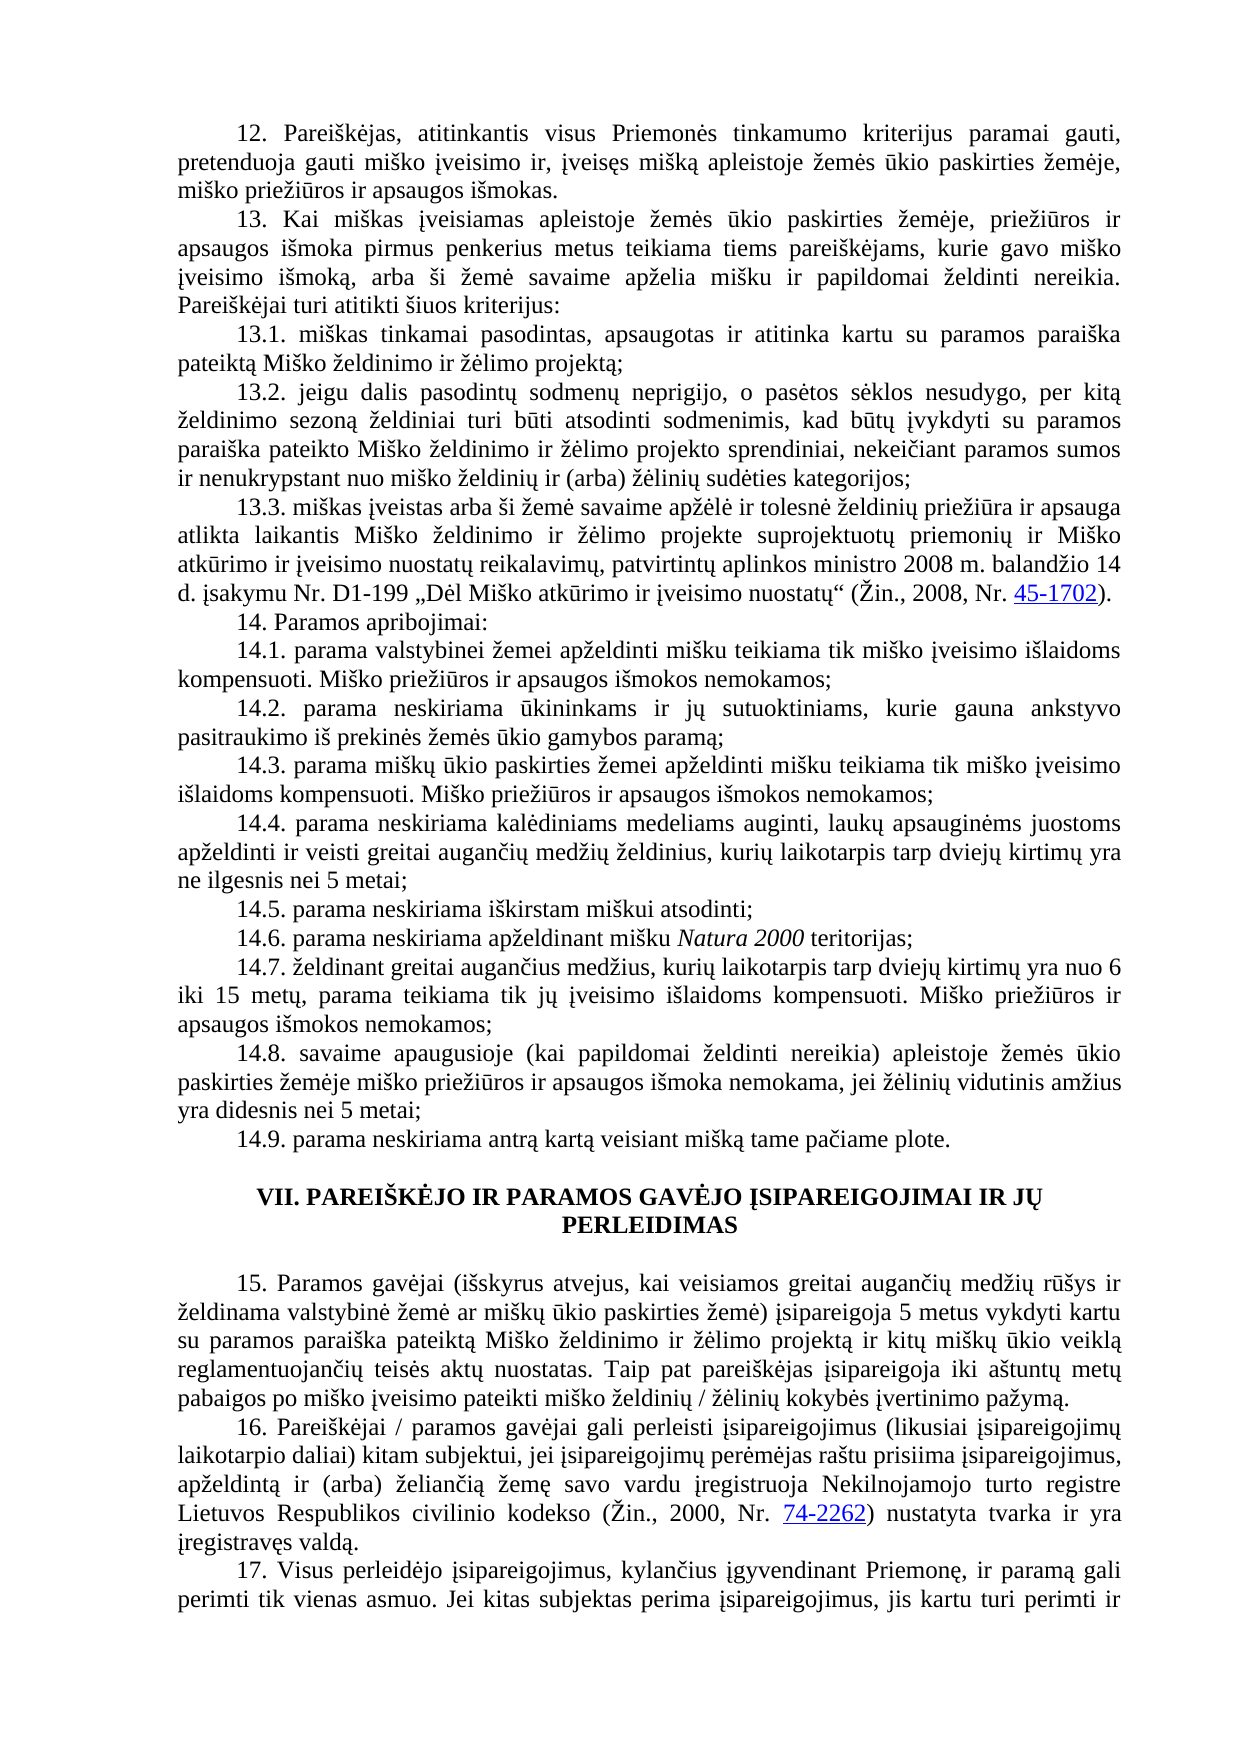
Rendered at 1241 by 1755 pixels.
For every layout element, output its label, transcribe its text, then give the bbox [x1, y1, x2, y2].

text 13.3. miškas įveistas arba ši žemė savaime apžėlė ir tolesnė želdinių priežiūra ir apsauga atlikta laikantis Miško želdinimo ir žėlimo projekte suprojektuotų priemonių ir Miško atkūrimo ir įveisimo nuostatų reikalavimų, patvirtintų aplinkos ministro 2008 m. balandžio 14 d. įsakymu Nr. D1-199 „Dėl Miško atkūrimo ir įveisimo nuostatų“ (Žin., 2008, Nr. 45-1702). [177, 492, 1122, 607]
text 13.1. miškas tinkamai pasodintas, apsaugotas ir atitinka kartu su paramos paraiška pateiktą Miško želdinimo ir žėlimo projektą; [177, 319, 1122, 377]
text VII. PAREIŠKĖJO IR PARAMOS GAVĖJO ĮSIPAREIGOJIMAI IR JŲ PERLEIDIMAS [177, 1182, 1122, 1239]
text 14.7. želdinant greitai augančius medžius, kurių laikotarpis tarp dviejų kirtimų yra nuo 6 iki 15 metų, parama teikiama tik jų įveisimo išlaidoms kompensuoti. Miško priežiūros ir apsaugos išmokos nemokamos; [177, 952, 1122, 1038]
text 14.2. parama neskiriama ūkininkams ir jų sutuoktiniams, kurie gauna ankstyvo pasitraukimo iš prekinės žemės ūkio gamybos paramą; [177, 693, 1122, 751]
text 16. Pareiškėjai / paramos gavėjai gali perleisti įsipareigojimus (likusiai įsipareigojimų laikotarpio daliai) kitam subjektui, jei įsipareigojimų perėmėjas raštu prisiima įsipareigojimus, apželdintą ir (arba) želiančią žemę savo vardu įregistruoja Nekilnojamojo turto registre Lietuvos Respublikos civilinio kodekso (Žin., 2000, Nr. 74-2262) nustatyta tvarka ir yra įregistravęs valdą. [177, 1412, 1122, 1556]
text 14.9. parama neskiriama antrą kartą veisiant mišką tame pačiame plote. [177, 1124, 1122, 1153]
text 14.1. parama valstybinei žemei apželdinti mišku teikiama tik miško įveisimo išlaidoms kompensuoti. Miško priežiūros ir apsaugos išmokos nemokamos; [177, 636, 1122, 693]
text 14.5. parama neskiriama iškirstam miškui atsodinti; [177, 894, 1122, 923]
text 12. Pareiškėjas, atitinkantis visus Priemonės tinkamumo kriterijus paramai gauti, pretenduoja gauti miško įveisimo ir, įveisęs mišką apleistoje žemės ūkio paskirties žemėje, miško priežiūros ir apsaugos išmokas. [177, 118, 1122, 204]
text 13. Kai miškas įveisiamas apleistoje žemės ūkio paskirties žemėje, priežiūros ir apsaugos išmoka pirmus penkerius metus teikiama tiems pareiškėjams, kurie gavo miško įveisimo išmoką, arba ši žemė savaime apželia mišku ir papildomai želdinti nereikia. Pareiškėjai turi atitikti šiuos kriterijus: [177, 204, 1122, 319]
text 17. Visus perleidėjo įsipareigojimus, kylančius įgyvendinant Priemonę, ir paramą gali perimti tik vienas asmuo. Jei kitas subjektas perima įsipareigojimus, jis kartu turi perimti ir [177, 1556, 1122, 1613]
text 13.2. jeigu dalis pasodintų sodmenų neprigijo, o pasėtos sėklos nesudygo, per kitą želdinimo sezoną želdiniai turi būti atsodinti sodmenimis, kad būtų įvykdyti su paramos paraiška pateikto Miško želdinimo ir žėlimo projekto sprendiniai, nekeičiant paramos sumos ir nenukrypstant nuo miško želdinių ir (arba) žėlinių sudėties kategorijos; [177, 377, 1122, 492]
text 15. Paramos gavėjai (išskyrus atvejus, kai veisiamos greitai augančių medžių rūšys ir želdinama valstybinė žemė ar miškų ūkio paskirties žemė) įsipareigoja 5 metus vykdyti kartu su paramos paraiška pateiktą Miško želdinimo ir žėlimo projektą ir kitų miškų ūkio veiklą reglamentuojančių teisės aktų nuostatas. Taip pat pareiškėjas įsipareigoja iki aštuntų metų pabaigos po miško įveisimo pateikti miško želdinių / žėlinių kokybės įvertinimo pažymą. [177, 1268, 1122, 1412]
text 14.6. parama neskiriama apželdinant mišku Natura 2000 teritorijas; [177, 923, 1122, 952]
text 14. Paramos apribojimai: [177, 607, 1122, 636]
text 14.8. savaime apaugusioje (kai papildomai želdinti nereikia) apleistoje žemės ūkio paskirties žemėje miško priežiūros ir apsaugos išmoka nemokama, jei žėlinių vidutinis amžius yra didesnis nei 5 metai; [177, 1038, 1122, 1124]
text 14.4. parama neskiriama kalėdiniams medeliams auginti, laukų apsauginėms juostoms apželdinti ir veisti greitai augančių medžių želdinius, kurių laikotarpis tarp dviejų kirtimų yra ne ilgesnis nei 5 metai; [177, 808, 1122, 894]
text 14.3. parama miškų ūkio paskirties žemei apželdinti mišku teikiama tik miško įveisimo išlaidoms kompensuoti. Miško priežiūros ir apsaugos išmokos nemokamos; [177, 751, 1122, 808]
